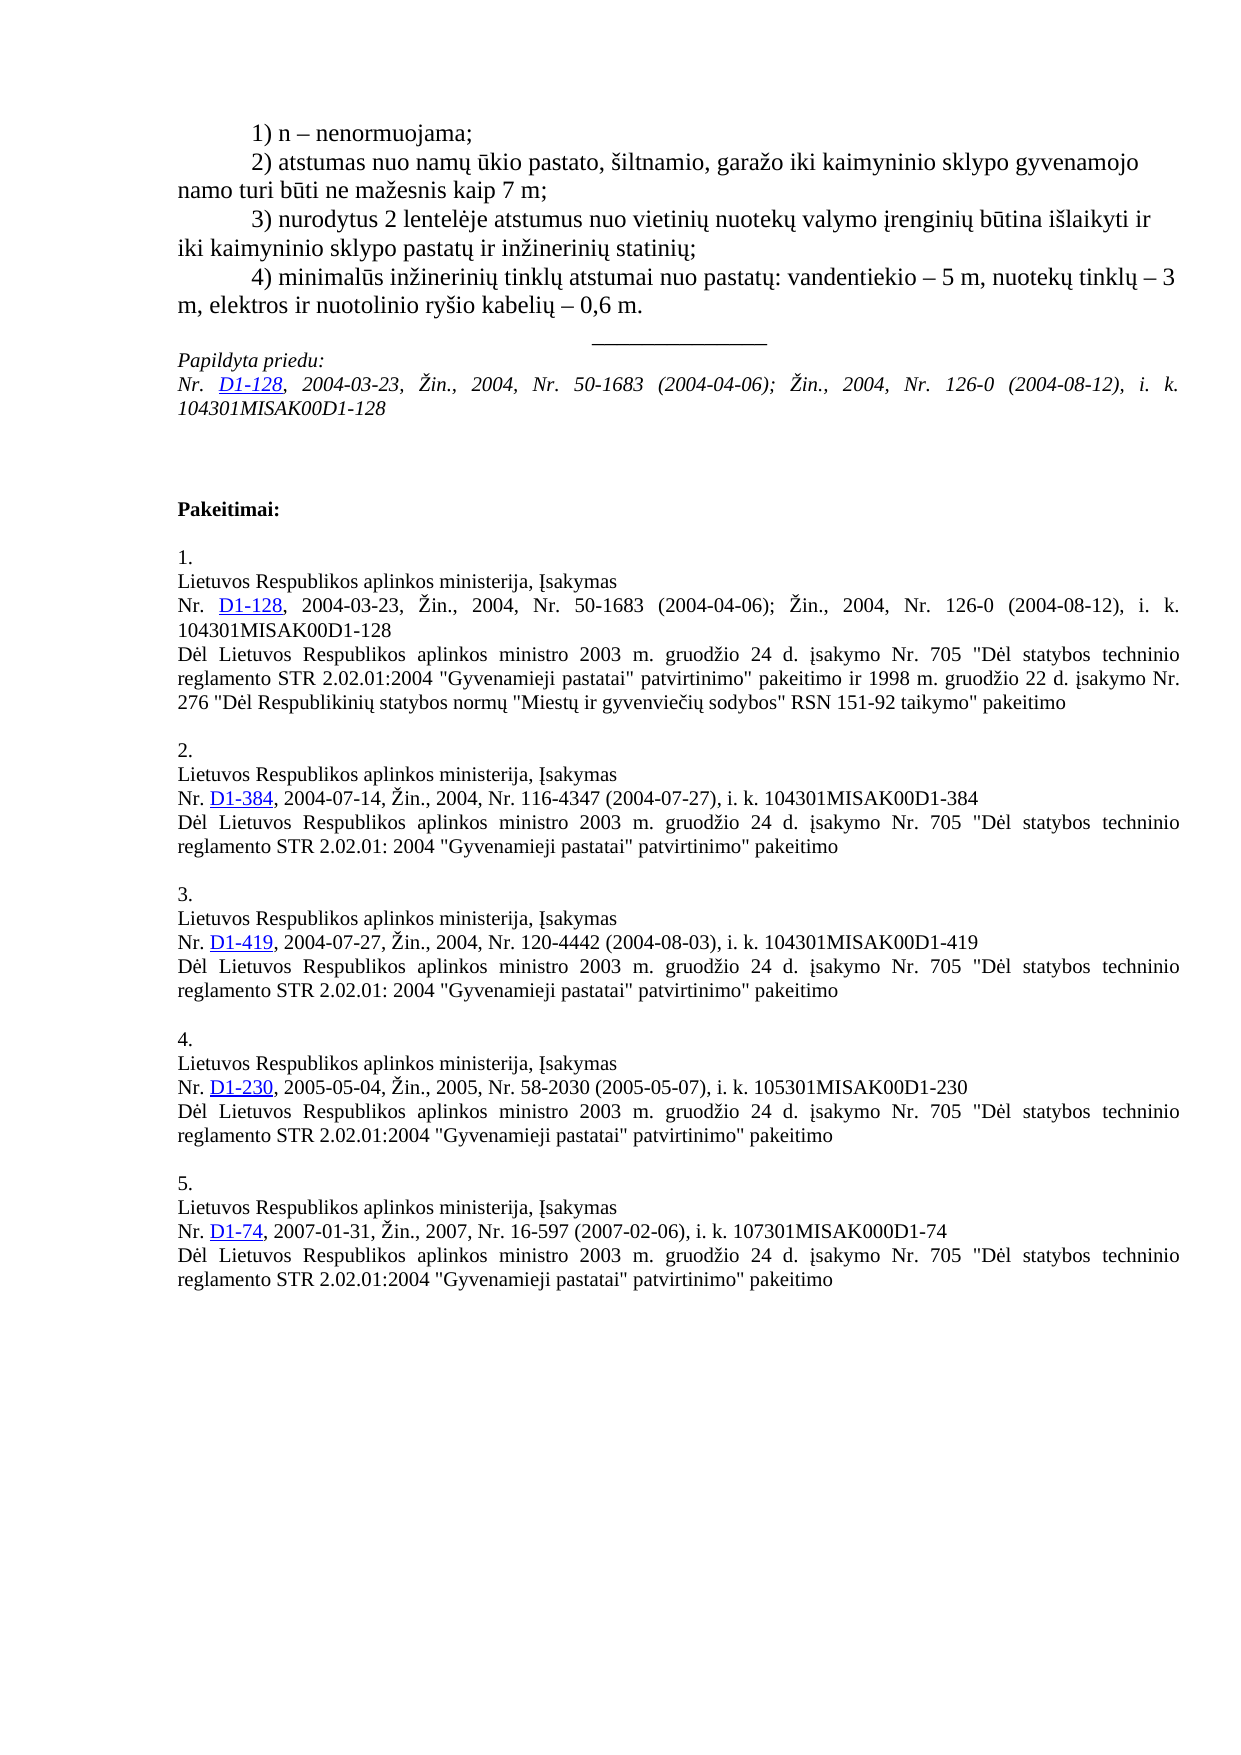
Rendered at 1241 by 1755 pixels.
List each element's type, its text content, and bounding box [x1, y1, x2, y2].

text Lietuvos Respublikos aplinkos ministerija, Įsakymas [177, 906, 1181, 930]
text 1. [177, 545, 1181, 569]
text Pakeitimai: [177, 497, 1181, 521]
text 4) minimalūs inžinerinių tinklų atstumai nuo pastatų: vandentiekio – 5 m, nuotekų tinklų – 3 m, elektros ir nuotolinio ryšio kabelių – 0,6 m. [177, 262, 1181, 319]
text Nr. D1-419, 2004-07-27, Žin., 2004, Nr. 120-4442 (2004-08-03), i. k. 104301MISAK00D1-419 [177, 930, 1181, 954]
text 2. [177, 738, 1181, 762]
text Lietuvos Respublikos aplinkos ministerija, Įsakymas [177, 569, 1181, 593]
text 1) n – nenormuojama; [177, 118, 1181, 147]
text 3) nurodytus 2 lentelėje atstumus nuo vietinių nuotekų valymo įrenginių būtina išlaikyti ir iki kaimyninio sklypo pastatų ir inžinerinių statinių; [177, 204, 1181, 262]
text Nr. D1-128, 2004-03-23, Žin., 2004, Nr. 50-1683 (2004-04-06); Žin., 2004, Nr. 126-0 (2004-08-12), i. k. 104301MISAK00D1-128 [177, 593, 1181, 642]
text Lietuvos Respublikos aplinkos ministerija, Įsakymas [177, 1195, 1181, 1219]
text Dėl Lietuvos Respublikos aplinkos ministro 2003 m. gruodžio 24 d. įsakymo Nr. 705 "Dėl statybos techninio reglamento STR 2.02.01:2004 "Gyvenamieji pastatai" patvirtinimo" pakeitimo [177, 1243, 1181, 1291]
text Nr. D1-128, 2004-03-23, Žin., 2004, Nr. 50-1683 (2004-04-06); Žin., 2004, Nr. 126-0 (2004-08-12), i. k. 104301MISAK00D1-128 [177, 372, 1181, 420]
text Dėl Lietuvos Respublikos aplinkos ministro 2003 m. gruodžio 24 d. įsakymo Nr. 705 "Dėl statybos techninio reglamento STR 2.02.01:2004 "Gyvenamieji pastatai" patvirtinimo" pakeitimo ir 1998 m. gruodžio 22 d. įsakymo Nr. 276 "Dėl Respublikinių statybos normų "Miestų ir gyvenviečių sodybos" RSN 151-92 taikymo" pakeitimo [177, 642, 1181, 714]
text Nr. D1-384, 2004-07-14, Žin., 2004, Nr. 116-4347 (2004-07-27), i. k. 104301MISAK00D1-384 [177, 786, 1181, 810]
text 5. [177, 1171, 1181, 1195]
text Dėl Lietuvos Respublikos aplinkos ministro 2003 m. gruodžio 24 d. įsakymo Nr. 705 "Dėl statybos techninio reglamento STR 2.02.01:2004 "Gyvenamieji pastatai" patvirtinimo" pakeitimo [177, 1099, 1181, 1147]
text Lietuvos Respublikos aplinkos ministerija, Įsakymas [177, 1051, 1181, 1075]
text Dėl Lietuvos Respublikos aplinkos ministro 2003 m. gruodžio 24 d. įsakymo Nr. 705 "Dėl statybos techninio reglamento STR 2.02.01: 2004 "Gyvenamieji pastatai" patvirtinimo" pakeitimo [177, 954, 1181, 1002]
text ______________ [177, 319, 1181, 348]
text 3. [177, 882, 1181, 906]
text 2) atstumas nuo namų ūkio pastato, šiltnamio, garažo iki kaimyninio sklypo gyvenamojo namo turi būti ne mažesnis kaip 7 m; [177, 147, 1181, 204]
text Lietuvos Respublikos aplinkos ministerija, Įsakymas [177, 762, 1181, 786]
text Dėl Lietuvos Respublikos aplinkos ministro 2003 m. gruodžio 24 d. įsakymo Nr. 705 "Dėl statybos techninio reglamento STR 2.02.01: 2004 "Gyvenamieji pastatai" patvirtinimo" pakeitimo [177, 810, 1181, 858]
text Nr. D1-230, 2005-05-04, Žin., 2005, Nr. 58-2030 (2005-05-07), i. k. 105301MISAK00D1-230 [177, 1075, 1181, 1099]
text Papildyta priedu: [177, 348, 1181, 372]
text 4. [177, 1027, 1181, 1051]
text Nr. D1-74, 2007-01-31, Žin., 2007, Nr. 16-597 (2007-02-06), i. k. 107301MISAK000D1-74 [177, 1219, 1181, 1243]
